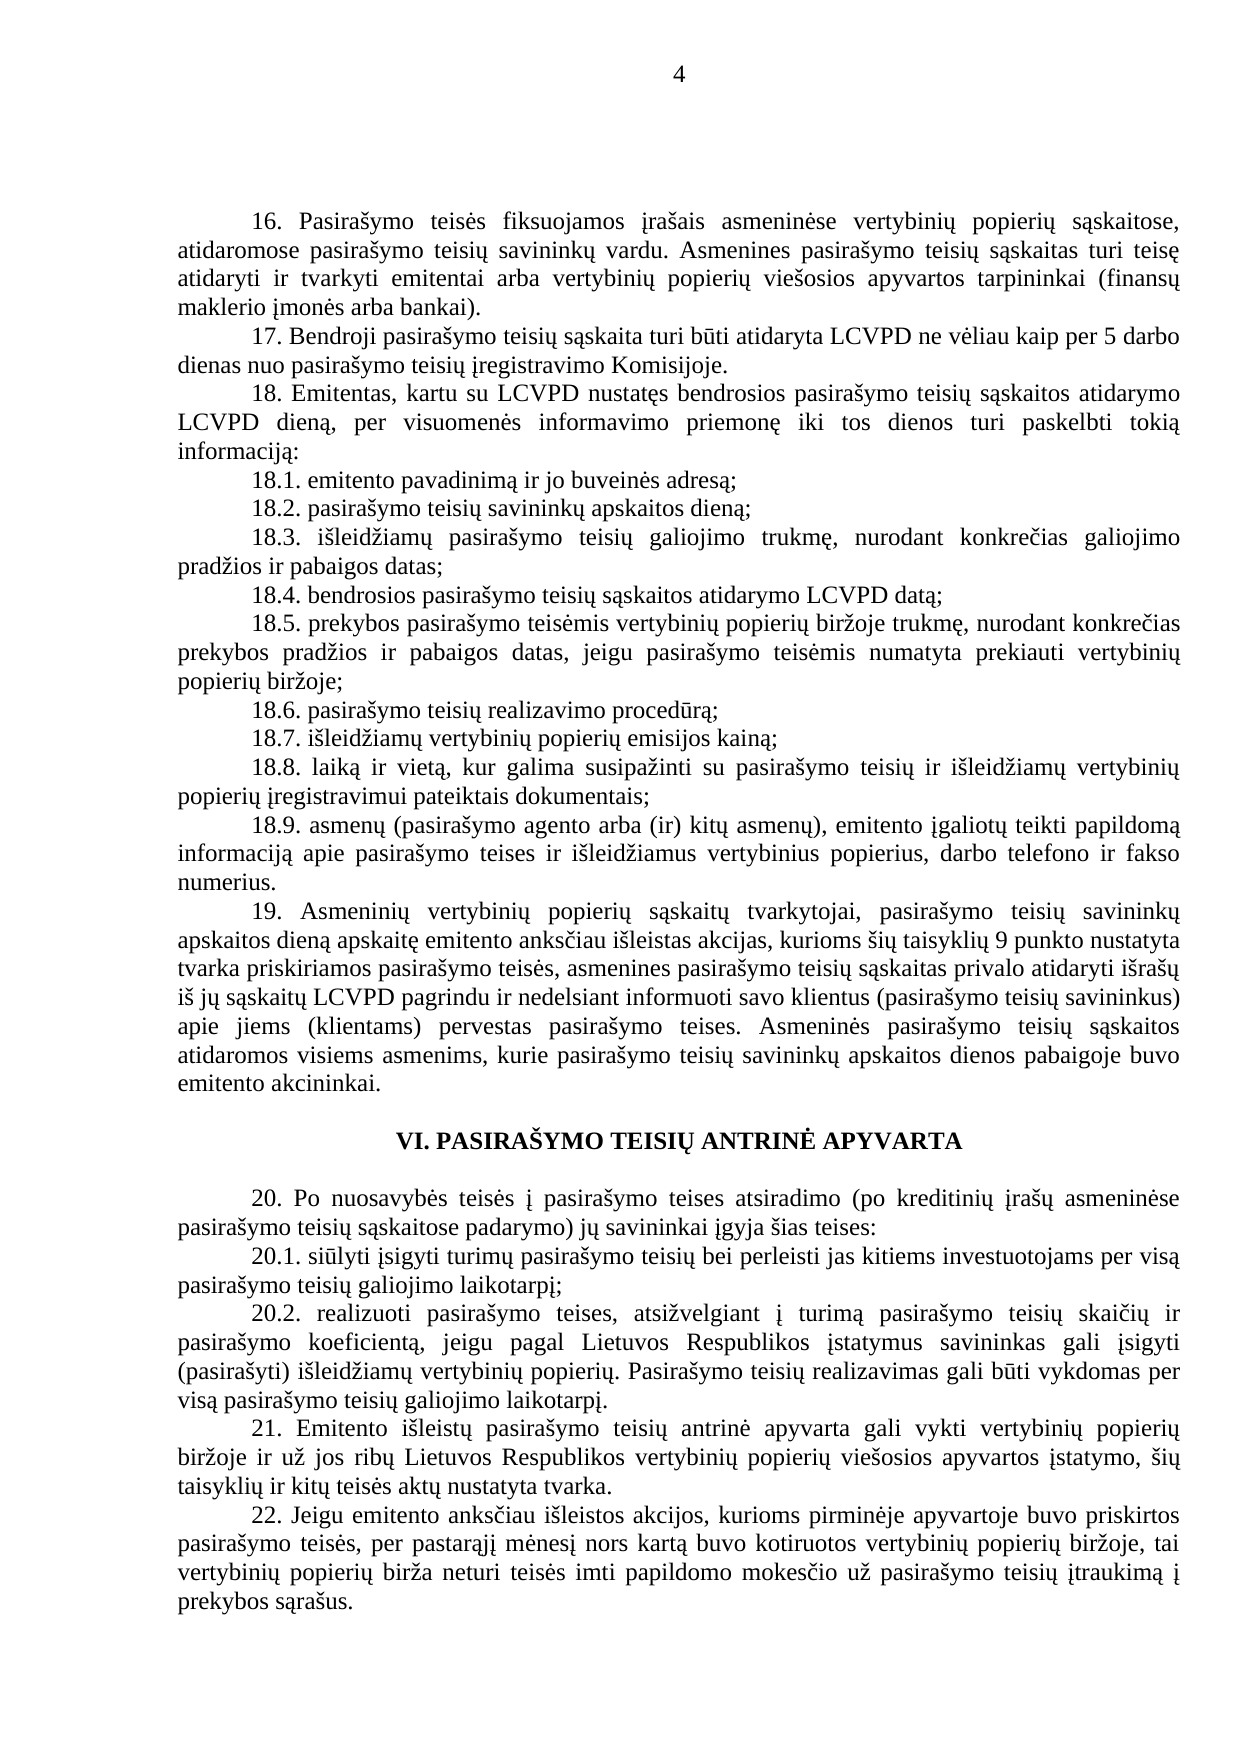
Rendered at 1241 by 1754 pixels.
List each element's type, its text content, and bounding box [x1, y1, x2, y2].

text 18.9. asmenų (pasirašymo agento arba (ir) kitų asmenų), emitento įgaliotų teikti papildomą informaciją apie pasirašymo teises ir išleidžiamus vertybinius popierius, darbo telefono ir fakso numerius. [177, 810, 1181, 896]
text VI. PASIRAŠYMO TEISIŲ ANTRINĖ APYVARTA [177, 1126, 1181, 1155]
text 22. Jeigu emitento anksčiau išleistos akcijos, kurioms pirminėje apyvartoje buvo priskirtos pasirašymo teisės, per pastarąjį mėnesį nors kartą buvo kotiruotos vertybinių popierių biržoje, tai vertybinių popierių birža neturi teisės imti papildomo mokesčio už pasirašymo teisių įtraukimą į prekybos sąrašus. [177, 1500, 1181, 1615]
text 20.2. realizuoti pasirašymo teises, atsižvelgiant į turimą pasirašymo teisių skaičių ir pasirašymo koeficientą, jeigu pagal Lietuvos Respublikos įstatymus savininkas gali įsigyti (pasirašyti) išleidžiamų vertybinių popierių. Pasirašymo teisių realizavimas gali būti vykdomas per visą pasirašymo teisių galiojimo laikotarpį. [177, 1298, 1181, 1413]
text 18.3. išleidžiamų pasirašymo teisių galiojimo trukmę, nurodant konkrečias galiojimo pradžios ir pabaigos datas; [177, 522, 1181, 580]
text 18.5. prekybos pasirašymo teisėmis vertybinių popierių biržoje trukmę, nurodant konkrečias prekybos pradžios ir pabaigos datas, jeigu pasirašymo teisėmis numatyta prekiauti vertybinių popierių biržoje; [177, 608, 1181, 695]
text 19. Asmeninių vertybinių popierių sąskaitų tvarkytojai, pasirašymo teisių savininkų apskaitos dieną apskaitę emitento anksčiau išleistas akcijas, kurioms šių taisyklių 9 punkto nustatyta tvarka priskiriamos pasirašymo teisės, asmenines pasirašymo teisių sąskaitas privalo atidaryti išrašų iš jų sąskaitų LCVPD pagrindu ir nedelsiant informuoti savo klientus (pasirašymo teisių savininkus) apie jiems (klientams) pervestas pasirašymo teises. Asmeninės pasirašymo teisių sąskaitos atidaromos visiems asmenims, kurie pasirašymo teisių savininkų apskaitos dienos pabaigoje buvo emitento akcininkai. [177, 896, 1181, 1097]
text 20.1. siūlyti įsigyti turimų pasirašymo teisių bei perleisti jas kitiems investuotojams per visą pasirašymo teisių galiojimo laikotarpį; [177, 1241, 1181, 1298]
text 18.4. bendrosios pasirašymo teisių sąskaitos atidarymo LCVPD datą; [177, 580, 1181, 608]
text 17. Bendroji pasirašymo teisių sąskaita turi būti atidaryta LCVPD ne vėliau kaip per 5 darbo dienas nuo pasirašymo teisių įregistravimo Komisijoje. [177, 321, 1181, 378]
text 20. Po nuosavybės teisės į pasirašymo teises atsiradimo (po kreditinių įrašų asmeninėse pasirašymo teisių sąskaitose padarymo) jų savininkai įgyja šias teises: [177, 1183, 1181, 1241]
text 21. Emitento išleistų pasirašymo teisių antrinė apyvarta gali vykti vertybinių popierių biržoje ir už jos ribų Lietuvos Respublikos vertybinių popierių viešosios apyvartos įstatymo, šių taisyklių ir kitų teisės aktų nustatyta tvarka. [177, 1413, 1181, 1500]
text 18.6. pasirašymo teisių realizavimo procedūrą; [177, 695, 1181, 723]
text 18.7. išleidžiamų vertybinių popierių emisijos kainą; [177, 723, 1181, 752]
text 18.2. pasirašymo teisių savininkų apskaitos dieną; [177, 493, 1181, 522]
text 18. Emitentas, kartu su LCVPD nustatęs bendrosios pasirašymo teisių sąskaitos atidarymo LCVPD dieną, per visuomenės informavimo priemonę iki tos dienos turi paskelbti tokią informaciją: [177, 378, 1181, 465]
text 18.8. laiką ir vietą, kur galima susipažinti su pasirašymo teisių ir išleidžiamų vertybinių popierių įregistravimui pateiktais dokumentais; [177, 752, 1181, 810]
text 18.1. emitento pavadinimą ir jo buveinės adresą; [177, 465, 1181, 493]
text 16. Pasirašymo teisės fiksuojamos įrašais asmeninėse vertybinių popierių sąskaitose, atidaromose pasirašymo teisių savininkų vardu. Asmenines pasirašymo teisių sąskaitas turi teisę atidaryti ir tvarkyti emitentai arba vertybinių popierių viešosios apyvartos tarpininkai (finansų maklerio įmonės arba bankai). [177, 206, 1181, 321]
